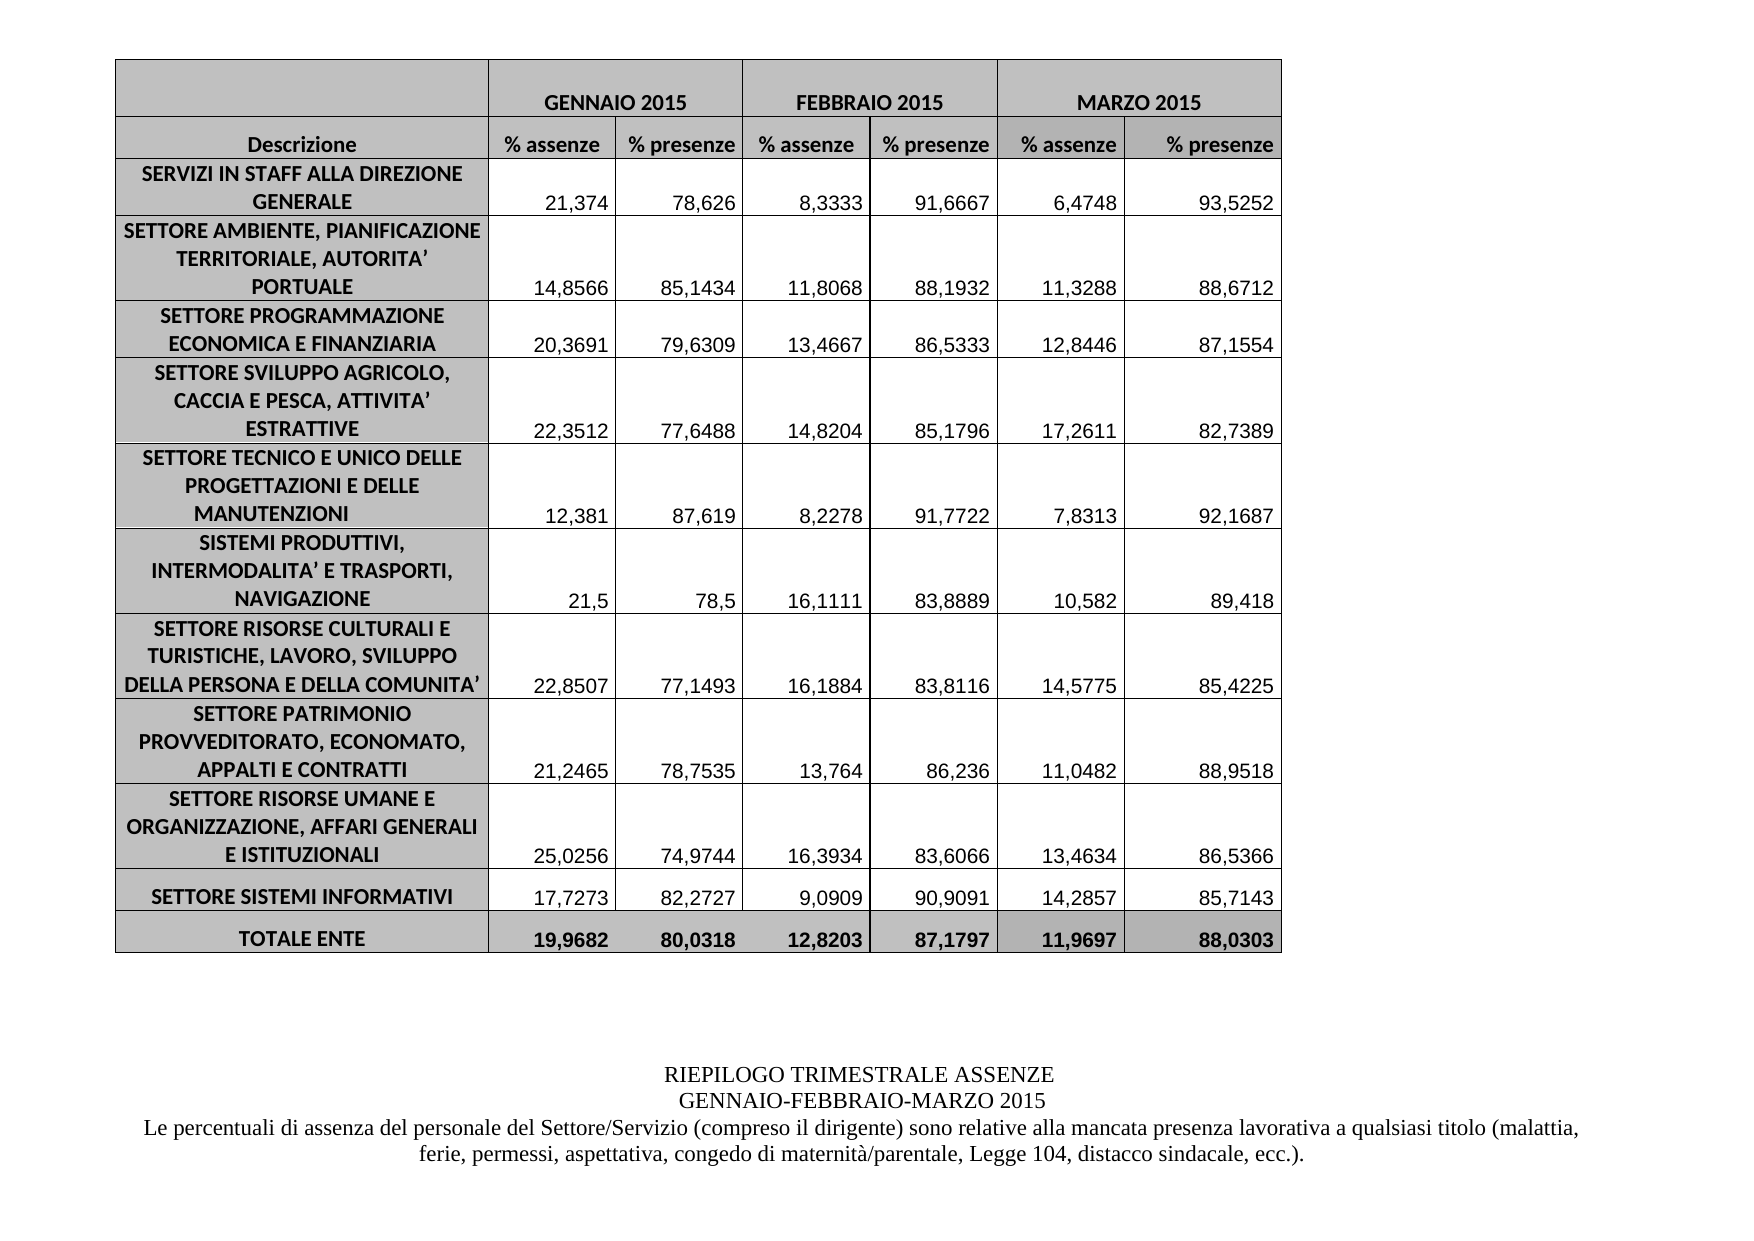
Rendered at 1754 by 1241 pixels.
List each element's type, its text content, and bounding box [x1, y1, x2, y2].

table_cell 22,8507 [489, 614, 615, 698]
table_cell 83,8889 [871, 529, 997, 613]
table_cell 20,3691 [489, 301, 615, 357]
table_cell 77,6488 [616, 358, 742, 442]
table_cell 79,6309 [616, 301, 742, 357]
table_cell 85,1434 [616, 216, 742, 300]
table_cell 87,1554 [1125, 301, 1281, 357]
table_cell 82,7389 [1125, 358, 1281, 442]
table_cell 83,8116 [871, 614, 997, 698]
table_cell 21,2465 [489, 699, 615, 783]
table_cell 11,3288 [998, 216, 1124, 300]
table_cell 88,0303 [1125, 911, 1281, 952]
table_cell TOTALE ENTE [116, 911, 488, 952]
table_cell 22,3512 [489, 358, 615, 442]
table_cell % assenze [998, 117, 1124, 158]
table_cell 86,5333 [871, 301, 997, 357]
table_cell 78,7535 [616, 699, 742, 783]
table_cell 25,0256 [489, 784, 615, 868]
table_cell SETTORE RISORSE CULTURALI E TURISTICHE, LAVORO, SVILUPPO DELLA PERSONA E DELLA COMUNITA’ [116, 614, 488, 698]
table_cell 12,8446 [998, 301, 1124, 357]
table_cell 16,1884 [743, 614, 869, 698]
table_cell 87,619 [616, 444, 742, 527]
table_cell 11,8068 [743, 216, 869, 300]
table_cell 74,9744 [616, 784, 742, 868]
table_cell 85,7143 [1125, 869, 1281, 910]
table_cell 91,7722 [871, 444, 997, 527]
table_cell 14,8204 [743, 358, 869, 442]
table_cell 88,6712 [1125, 216, 1281, 300]
table_cell 83,6066 [871, 784, 997, 868]
table_cell 9,0909 [743, 869, 869, 910]
table_cell SERVIZI IN STAFF ALLA DIREZIONE GENERALE [116, 159, 488, 215]
table_cell SETTORE PATRIMONIO PROVVEDITORATO, ECONOMATO, APPALTI E CONTRATTI [116, 699, 488, 783]
table_cell 89,418 [1125, 529, 1281, 613]
table_cell SETTORE AMBIENTE, PIANIFICAZIONE TERRITORIALE, AUTORITA’ PORTUALE [116, 216, 488, 300]
table_cell 13,4667 [743, 301, 869, 357]
table_cell SETTORE TECNICO E UNICO DELLE PROGETTAZIONI E DELLE MANUTENZIONI [116, 444, 488, 527]
table_cell 6,4748 [998, 159, 1124, 215]
table_cell 8,2278 [743, 444, 869, 527]
table_cell % assenze [489, 117, 615, 158]
table_cell 17,7273 [489, 869, 615, 910]
table_cell 14,8566 [489, 216, 615, 300]
table_cell 91,6667 [871, 159, 997, 215]
table_cell 86,5366 [1125, 784, 1281, 868]
table_cell 90,9091 [871, 869, 997, 910]
table_cell 88,1932 [871, 216, 997, 300]
table_cell 10,582 [998, 529, 1124, 613]
table_cell 21,5 [489, 529, 615, 613]
table_cell 92,1687 [1125, 444, 1281, 527]
table_cell SETTORE PROGRAMMAZIONE ECONOMICA E FINANZIARIA [116, 301, 488, 357]
table_header FEBBRAIO 2015 [743, 60, 997, 116]
table_cell 77,1493 [616, 614, 742, 698]
table_cell 11,0482 [998, 699, 1124, 783]
table_cell 12,8203 [743, 911, 869, 952]
table_cell 7,8313 [998, 444, 1124, 527]
table_cell 14,2857 [998, 869, 1124, 910]
table_cell 80,0318 [616, 911, 743, 952]
table_cell 86,236 [871, 699, 997, 783]
table_cell % assenze [743, 117, 869, 158]
table_cell 14,5775 [998, 614, 1124, 698]
table_header MARZO 2015 [998, 60, 1281, 116]
table_cell Descrizione [116, 117, 488, 158]
table_cell 85,1796 [871, 358, 997, 442]
table_cell 82,2727 [616, 869, 742, 910]
table_cell 93,5252 [1125, 159, 1281, 215]
table_cell SETTORE SVILUPPO AGRICOLO, CACCIA E PESCA, ATTIVITA’ ESTRATTIVE [116, 358, 488, 442]
table_cell 85,4225 [1125, 614, 1281, 698]
table_cell SETTORE RISORSE UMANE E ORGANIZZAZIONE, AFFARI GENERALI E ISTITUZIONALI [116, 784, 488, 868]
table_cell 11,9697 [998, 911, 1124, 952]
table_cell 87,1797 [871, 911, 997, 952]
table_cell SETTORE SISTEMI INFORMATIVI [116, 869, 488, 910]
table_cell 8,3333 [743, 159, 869, 215]
table_cell 12,381 [489, 444, 615, 527]
table_header GENNAIO 2015 [489, 60, 742, 116]
table_cell 13,4634 [998, 784, 1124, 868]
table_cell 19,9682 [489, 911, 616, 952]
table_cell 78,626 [616, 159, 742, 215]
table_cell % presenze [1125, 117, 1281, 158]
table_header [116, 60, 488, 116]
table_cell 78,5 [616, 529, 742, 613]
table_cell 21,374 [489, 159, 615, 215]
table_cell % presenze [616, 117, 742, 158]
table_cell 88,9518 [1125, 699, 1281, 783]
table_cell 16,1111 [743, 529, 869, 613]
table_cell SISTEMI PRODUTTIVI, INTERMODALITA’ E TRASPORTI, NAVIGAZIONE [116, 529, 488, 613]
table_cell % presenze [871, 117, 997, 158]
table_cell 13,764 [743, 699, 869, 783]
table_cell 16,3934 [743, 784, 869, 868]
table_cell 17,2611 [998, 358, 1124, 442]
